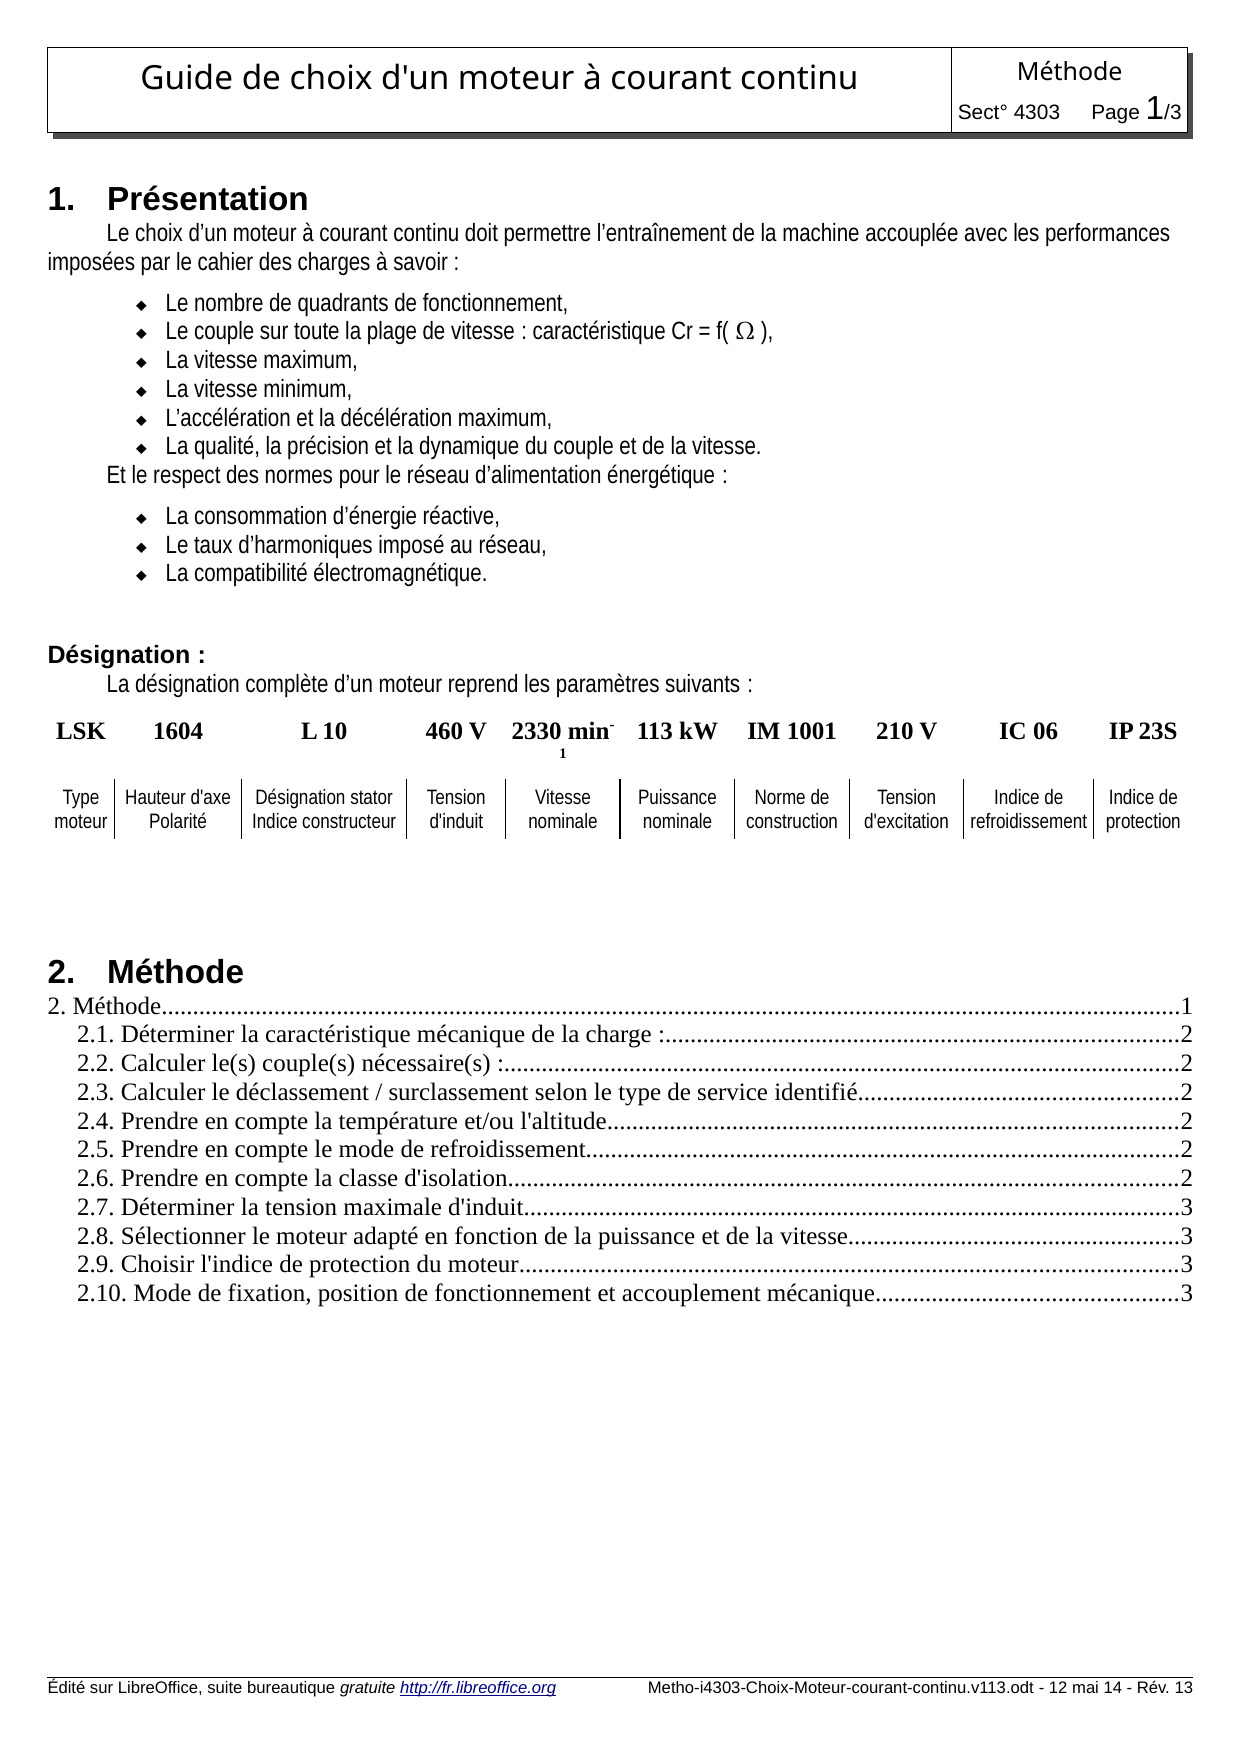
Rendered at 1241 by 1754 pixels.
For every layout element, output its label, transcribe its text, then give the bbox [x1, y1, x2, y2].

text 2.2. Calculer le(s) couple(s) nécessaire(s) : 2 [77, 1048, 1193, 1077]
table_cell Indice de refroidissement [964, 779, 1093, 839]
list La consommation d’énergie réactive, [106, 501, 1193, 529]
list Le taux d’harmoniques imposé au réseau, [106, 529, 1193, 558]
text 2.5. Prendre en compte le mode de refroidissement 2 [77, 1134, 1193, 1163]
text 2.4. Prendre en compte la température et/ou l'altitude 2 [77, 1106, 1193, 1134]
table_header IP 23S [1093, 710, 1193, 779]
table_header 210 V [849, 710, 964, 779]
text 2.6. Prendre en compte la classe d'isolation 2 [77, 1163, 1193, 1192]
list La vitesse maximum, [106, 345, 1193, 374]
table_cell Vitesse nominale [506, 779, 619, 839]
subtitle Présentation [47, 179, 1193, 218]
list La qualité, la précision et la dynamique du couple et de la vitesse. [106, 431, 1193, 460]
table_cell Désignation stator Indice constructeur [242, 779, 406, 839]
list La vitesse minimum, [106, 374, 1193, 402]
text Et le respect des normes pour le réseau d’alimentation énergétique : [47, 460, 1193, 488]
table_cell Tension d'excitation [850, 779, 963, 839]
text Le choix d’un moteur à courant continu doit permettre l’entraînement de la machine accouplée avec les performances imposées par le cahier des charges à savoir : [47, 218, 1193, 275]
table_header 460 V [407, 710, 506, 779]
text Désignation : [47, 640, 1193, 669]
subtitle Méthode [47, 952, 1193, 991]
text La désignation complète d’un moteur reprend les paramètres suivants : [47, 669, 1193, 698]
table_cell Indice de protection [1094, 779, 1193, 839]
text 2.10. Mode de fixation, position de fonctionnement et accouplement mécanique. 3 [77, 1278, 1193, 1307]
table_header 1604 [114, 710, 241, 779]
table_cell Tension d'induit [407, 779, 505, 839]
text 2. Méthode 1 [47, 991, 1193, 1019]
table_cell Hauteur d'axe Polarité [115, 779, 241, 839]
list L’accélération et la décélération maximum, [106, 402, 1193, 431]
table_header IM 1001 [735, 710, 849, 779]
table_header IC 06 [964, 710, 1093, 779]
table_header 113 kW [620, 710, 734, 779]
table_cell Norme de construction [735, 779, 849, 839]
table_header 2330 min-1 [506, 710, 620, 779]
table_header LSK [47, 710, 114, 779]
list Le couple sur toute la plage de vitesse : caractéristique Cr = f(  ), [106, 316, 1193, 345]
table_cell Puissance nominale [621, 779, 734, 839]
table_header L 10 [241, 710, 407, 779]
text 2.1. Déterminer la caractéristique mécanique de la charge : 2 [77, 1019, 1193, 1048]
text 2.7. Déterminer la tension maximale d'induit 3 [77, 1192, 1193, 1221]
table_cell Type moteur [47, 779, 114, 839]
text 2.3. Calculer le déclassement / surclassement selon le type de service identifié 2 [77, 1077, 1193, 1106]
text 2.8. Sélectionner le moteur adapté en fonction de la puissance et de la vitesse 3 [77, 1221, 1193, 1249]
text 2.9. Choisir l'indice de protection du moteur 3 [77, 1249, 1193, 1278]
list Le nombre de quadrants de fonctionnement, [106, 288, 1193, 316]
list La compatibilité électromagnétique. [106, 558, 1193, 587]
